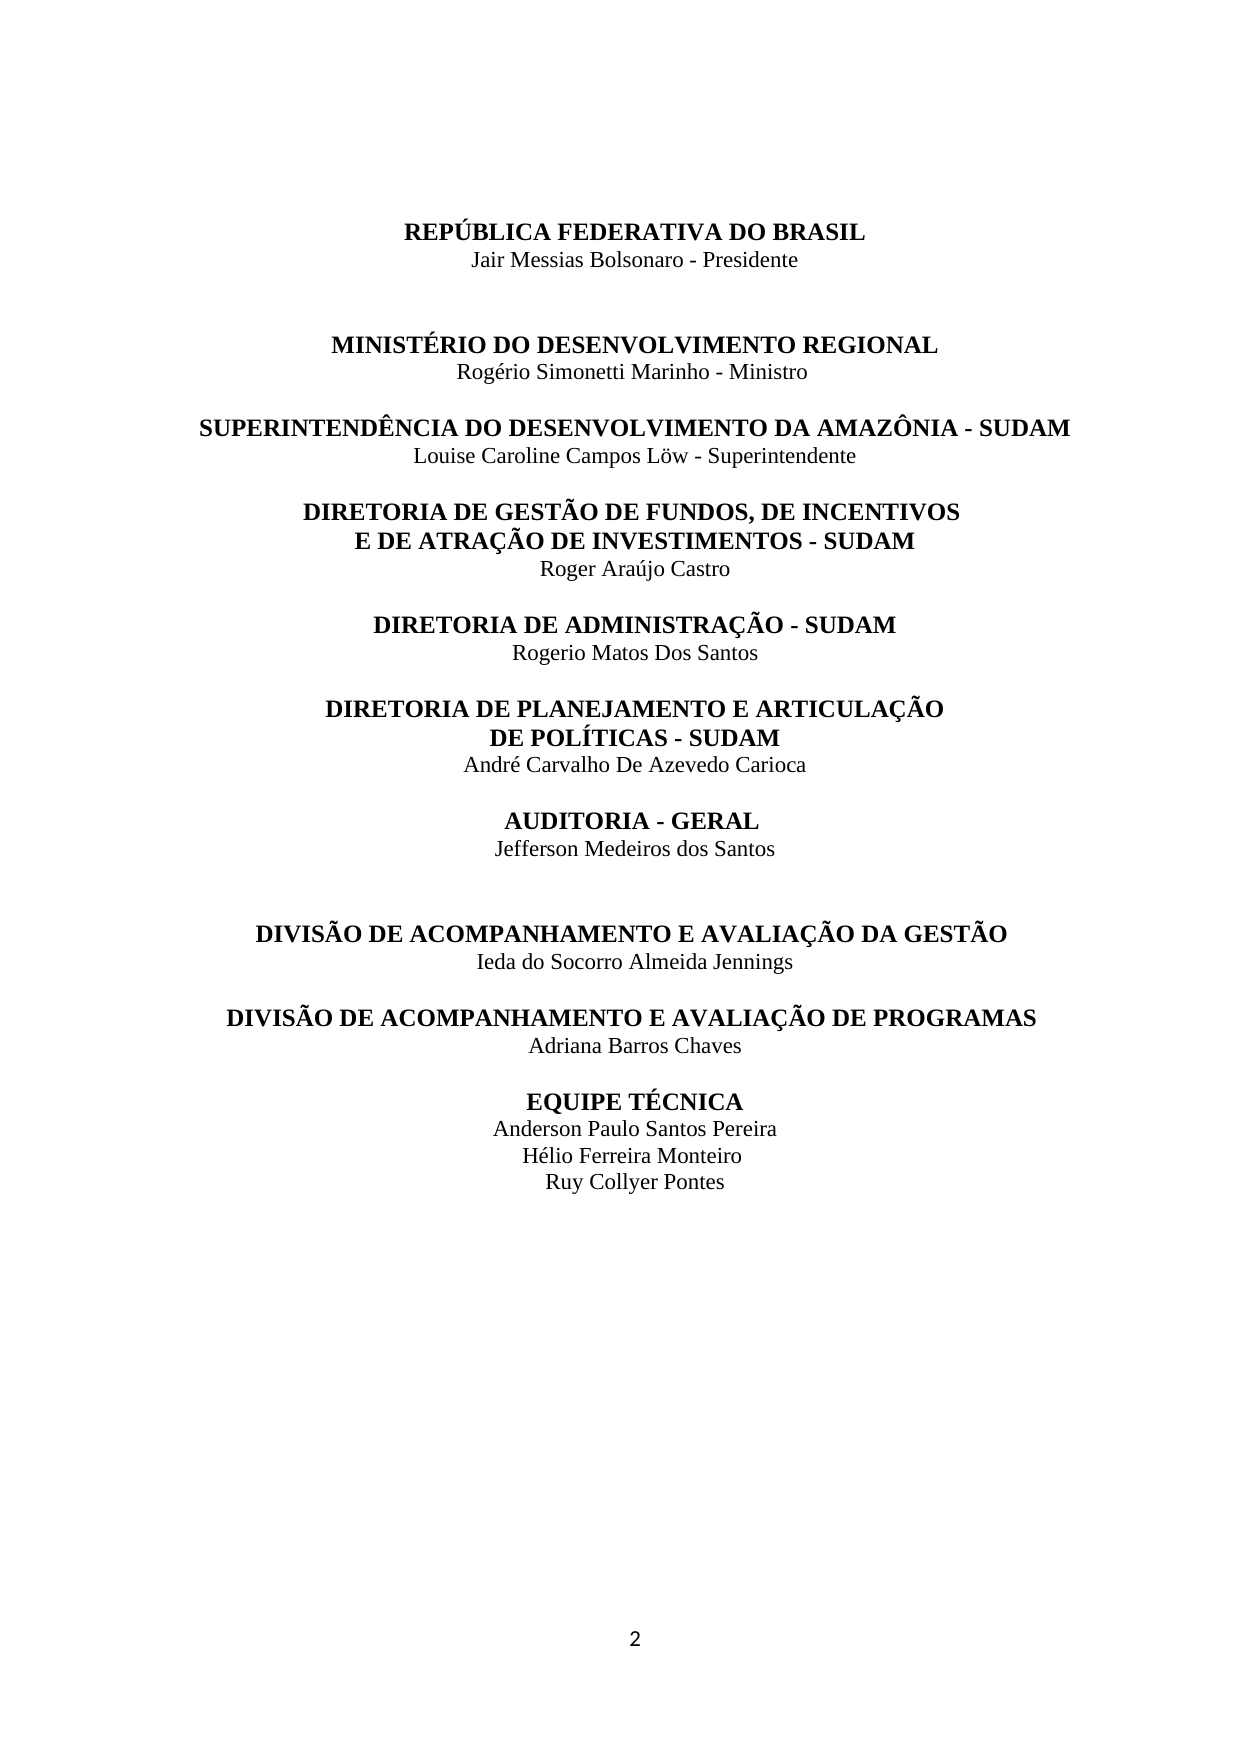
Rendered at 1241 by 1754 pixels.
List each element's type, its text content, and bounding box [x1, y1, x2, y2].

text Jair Messias Bolsonaro - Presidente [148, 246, 1122, 272]
text MINISTÉRIO DO DESENVOLVIMENTO REGIONAL [148, 330, 1122, 358]
text Anderson Paulo Santos Pereira [148, 1116, 1122, 1142]
text SUPERINTENDÊNCIA DO DESENVOLVIMENTO DA AMAZÔNIA - SUDAM [148, 413, 1122, 442]
text DIRETORIA DE PLANEJAMENTO E ARTICULAÇÃO [148, 694, 1122, 723]
text André Carvalho De Azevedo Carioca [148, 751, 1122, 778]
text Louise Caroline Campos Löw - Superintendente [148, 442, 1122, 469]
text Rogerio Matos Dos Santos [148, 639, 1122, 665]
text Adriana Barros Chaves [148, 1032, 1122, 1058]
text AUDITORIA - GERAL [148, 806, 1122, 835]
text DIVISÃO DE ACOMPANHAMENTO E AVALIAÇÃO DA GESTÃO [148, 919, 1122, 948]
text E DE ATRAÇÃO DE INVESTIMENTOS - SUDAM [148, 526, 1122, 555]
text REPÚBLICA FEDERATIVA DO BRASIL [148, 217, 1122, 246]
text Ruy Collyer Pontes [148, 1168, 1122, 1194]
text DIRETORIA DE GESTÃO DE FUNDOS, DE INCENTIVOS [148, 497, 1122, 526]
text EQUIPE TÉCNICA [148, 1087, 1122, 1116]
text DIVISÃO DE ACOMPANHAMENTO E AVALIAÇÃO DE PROGRAMAS [148, 1003, 1122, 1032]
text Jefferson Medeiros dos Santos [148, 835, 1122, 862]
text Rogério Simonetti Marinho - Ministro [148, 358, 1122, 385]
text Hélio Ferreira Monteiro [148, 1142, 1122, 1168]
text DE POLÍTICAS - SUDAM [148, 723, 1122, 751]
text DIRETORIA DE ADMINISTRAÇÃO - SUDAM [148, 610, 1122, 639]
text Ieda do Socorro Almeida Jennings [148, 948, 1122, 974]
text Roger Araújo Castro [148, 555, 1122, 581]
